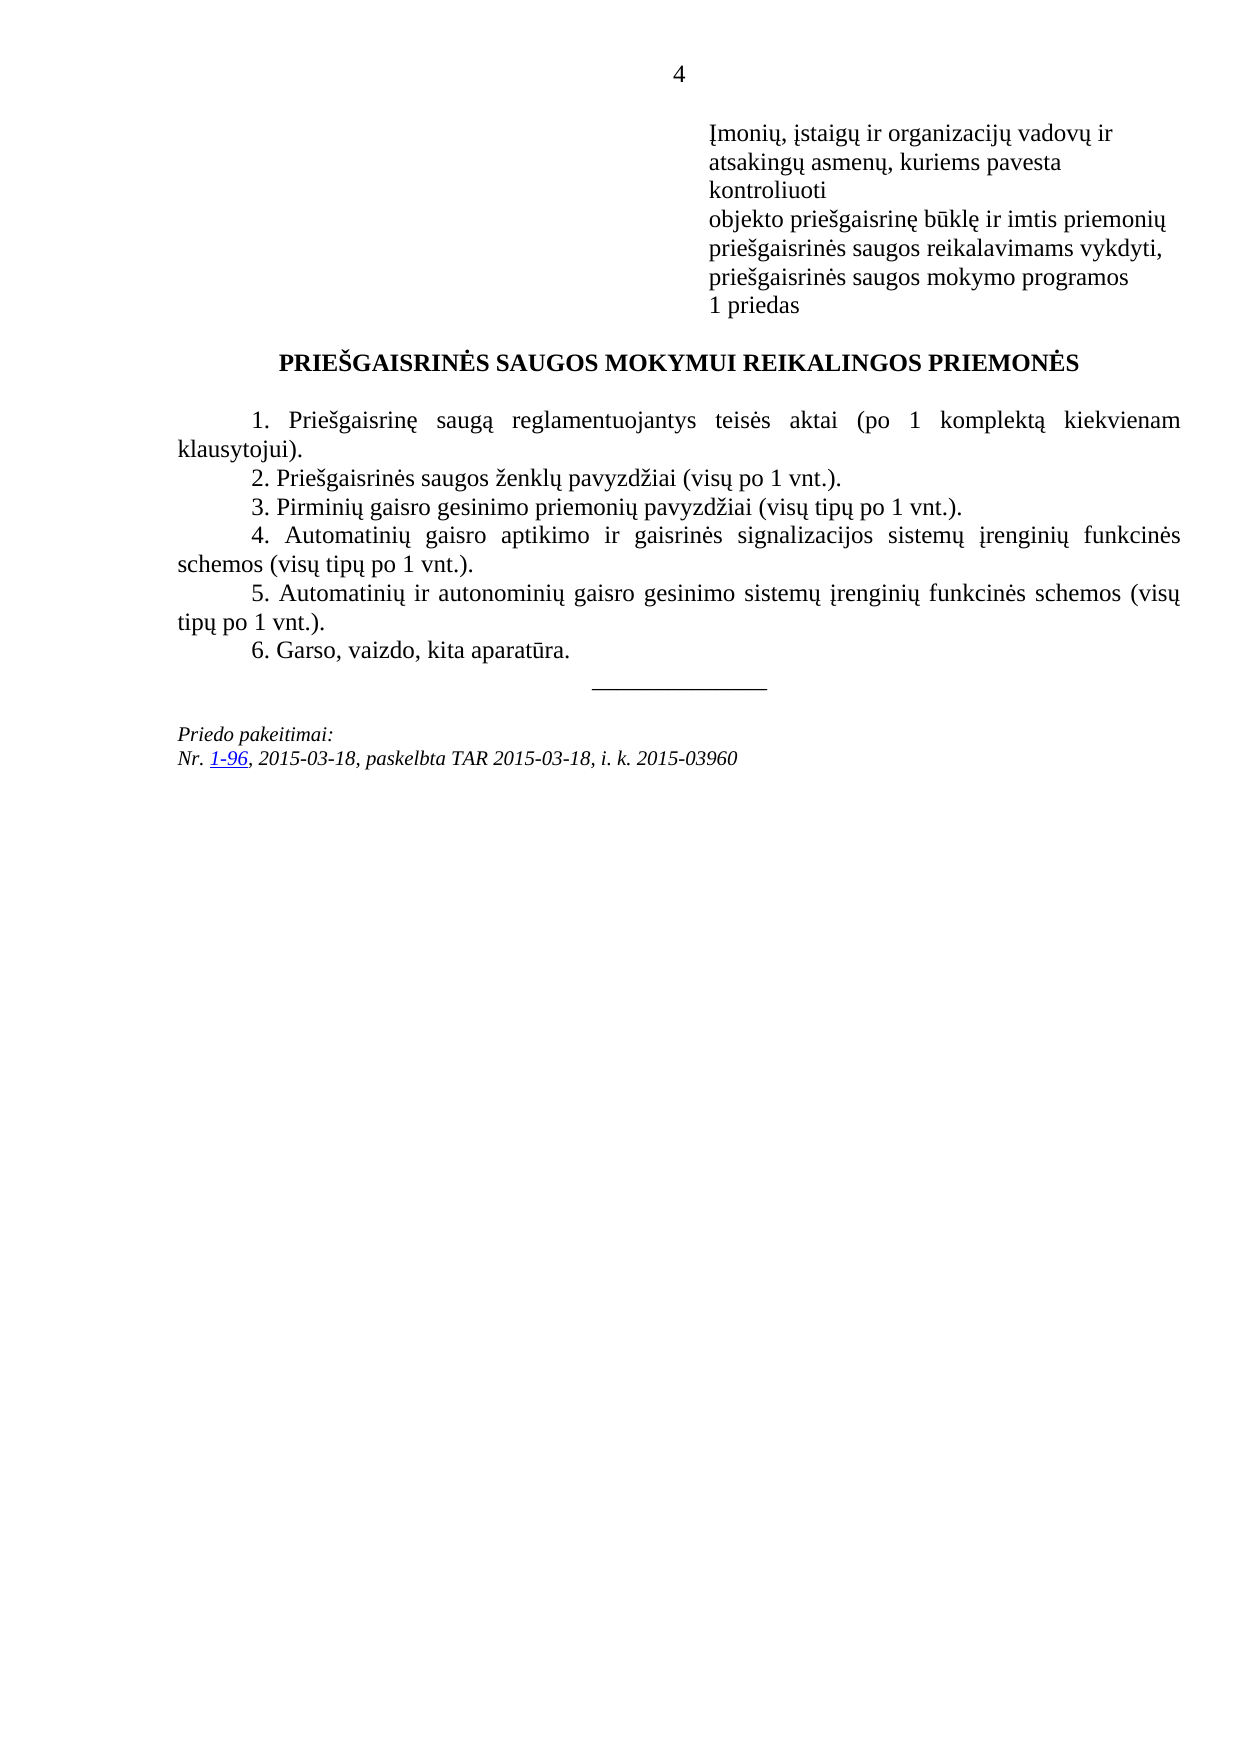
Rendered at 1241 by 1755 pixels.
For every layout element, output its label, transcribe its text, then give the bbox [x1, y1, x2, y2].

text PRIEŠGAISRINĖS SAUGOS MOKYMUI REIKALINGOS PRIEMONĖS [177, 348, 1181, 377]
text objekto priešgaisrinę būklę ir imtis priemonių [709, 204, 1181, 233]
text 6. Garso, vaizdo, kita aparatūra. [177, 636, 1181, 664]
text Įmonių, įstaigų ir organizacijų vadovų ir [709, 118, 1181, 147]
text Nr. 1-96, 2015-03-18, paskelbta TAR 2015-03-18, i. k. 2015-03960 [177, 746, 1181, 770]
text 2. Priešgaisrinės saugos ženklų pavyzdžiai (visų po 1 vnt.). [177, 463, 1181, 492]
text 3. Pirminių gaisro gesinimo priemonių pavyzdžiai (visų tipų po 1 vnt.). [177, 492, 1181, 521]
text 4. Automatinių gaisro aptikimo ir gaisrinės signalizacijos sistemų įrenginių funkcinės schemos (visų tipų po 1 vnt.). [177, 521, 1181, 578]
text 5. Automatinių ir autonominių gaisro gesinimo sistemų įrenginių funkcinės schemos (visų tipų po 1 vnt.). [177, 578, 1181, 636]
text ______________ [177, 664, 1181, 693]
text 1. Priešgaisrinę saugą reglamentuojantys teisės aktai (po 1 komplektą kiekvienam klausytojui). [177, 406, 1181, 463]
text atsakingų asmenų, kuriems pavesta kontroliuoti [709, 147, 1181, 204]
text priešgaisrinės saugos mokymo programos [709, 262, 1181, 291]
text Priedo pakeitimai: [177, 722, 1181, 746]
text priešgaisrinės saugos reikalavimams vykdyti, [709, 233, 1181, 262]
text 1 priedas [709, 291, 1181, 319]
